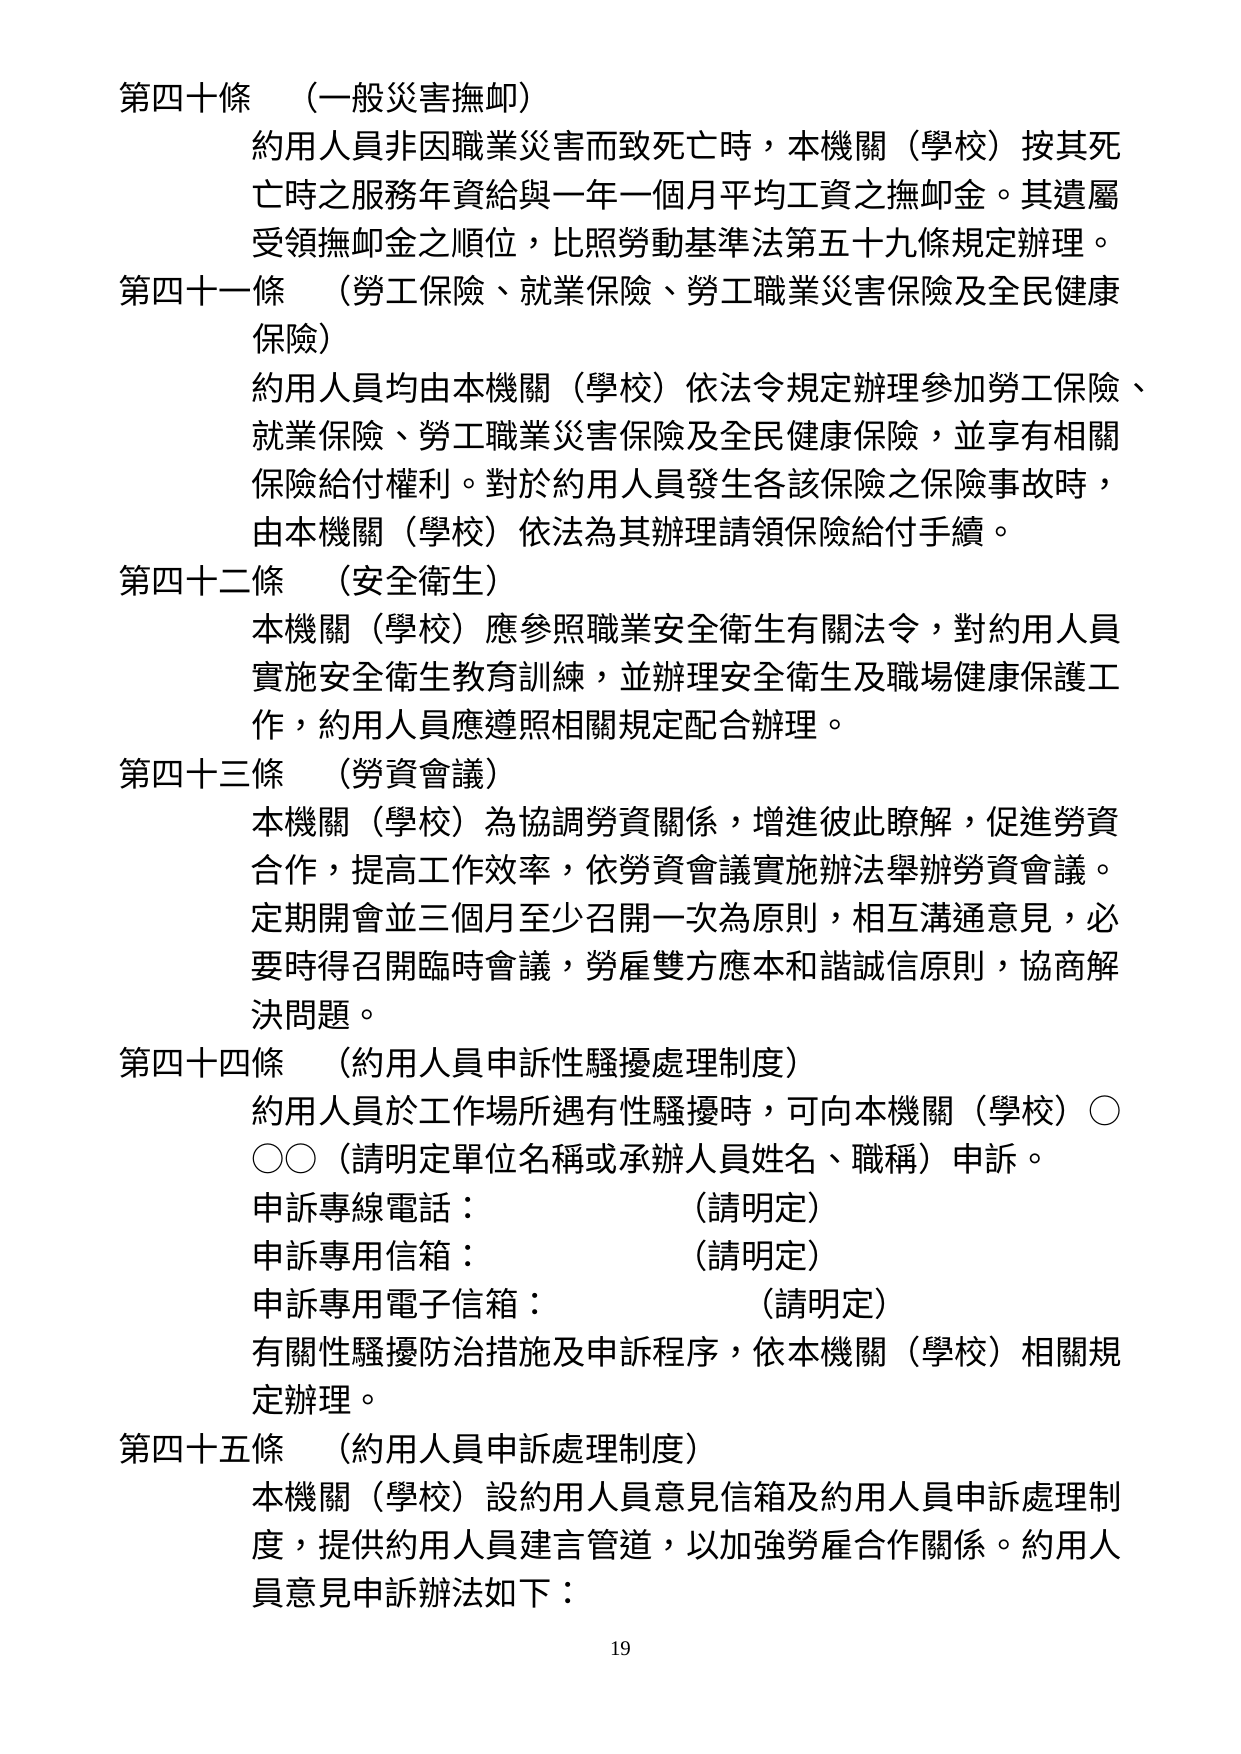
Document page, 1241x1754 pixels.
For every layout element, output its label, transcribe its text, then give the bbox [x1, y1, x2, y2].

text 第四十二條 （安全衛生） [118, 554, 1122, 603]
text 第四十五條 （約用人員申訴處理制度） [118, 1422, 1122, 1471]
text 有關性騷擾防治措施及申訴程序，依本機關（學校）相關規定辦理。 [251, 1326, 1122, 1422]
text 本機關（學校）為協調勞資關係，增進彼此瞭解，促進勞資合作，提高工作效率，依勞資會議實施辦法舉辦勞資會議。定期開會並三個月至少召開一次為原則，相互溝通意見，必要時得召開臨時會議，勞雇雙方應本和諧誠信原則，協商解決問題。 [251, 796, 1122, 1037]
text 第四十三條 （勞資會議） [118, 747, 1122, 796]
text 申訴專用電子信箱： （請明定） [118, 1278, 1122, 1326]
text 第四十一條 （勞工保險、就業保險、勞工職業災害保險及全民健康保險） [118, 265, 1122, 361]
text 本機關（學校）應參照職業安全衛生有關法令，對約用人員實施安全衛生教育訓練，並辦理安全衛生及職場健康保護工作，約用人員應遵照相關規定配合辦理。 [251, 603, 1122, 747]
text 申訴專線電話： （請明定） [118, 1181, 1122, 1229]
text 本機關（學校）設約用人員意見信箱及約用人員申訴處理制度，提供約用人員建言管道，以加強勞雇合作關係。約用人員意見申訴辦法如下： [251, 1471, 1122, 1615]
text 約用人員非因職業災害而致死亡時，本機關（學校）按其死亡時之服務年資給與一年一個月平均工資之撫卹金。其遺屬受領撫卹金之順位，比照勞動基準法第五十九條規定辦理。 [251, 120, 1122, 265]
text 申訴專用信箱： （請明定） [118, 1229, 1122, 1278]
text 約用人員均由本機關（學校）依法令規定辦理參加勞工保險、就業保險、勞工職業災害保險及全民健康保險，並享有相關保險給付權利。對於約用人員發生各該保險之保險事故時，由本機關（學校）依法為其辦理請領保險給付手續。 [251, 361, 1122, 554]
text 約用人員於工作場所遇有性騷擾時，可向本機關（學校）○○○（請明定單位名稱或承辦人員姓名、職稱）申訴。 [251, 1085, 1122, 1181]
text 第四十四條 （約用人員申訴性騷擾處理制度） [118, 1037, 1122, 1085]
text 第四十條 （一般災害撫卹） [118, 72, 1122, 120]
